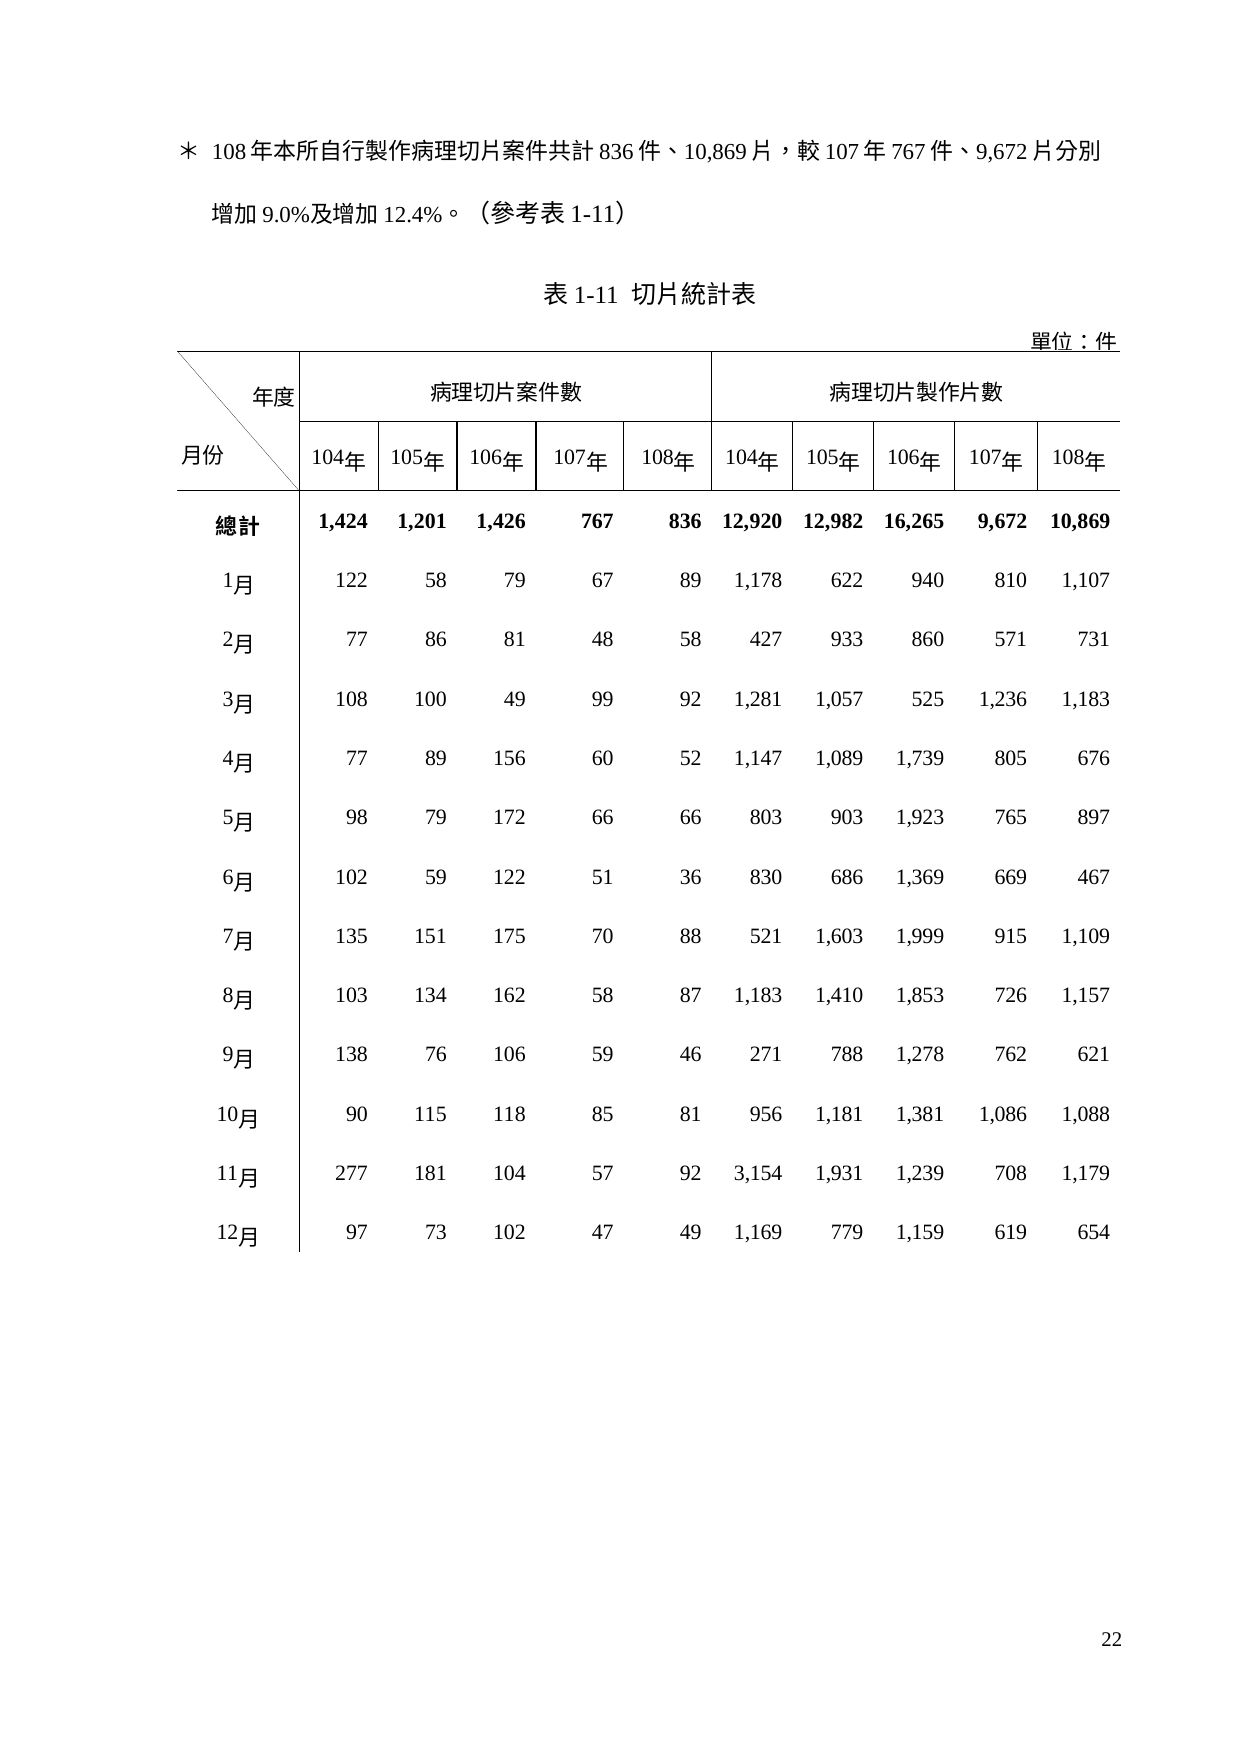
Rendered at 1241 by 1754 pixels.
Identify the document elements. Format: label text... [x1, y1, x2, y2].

text 表1-11 切片統計表 [177, 251, 1122, 314]
text ＊ 108年本所自行製作病理切片案件共計836件、10,869片，較107年767件、9,672片分別增加9.0%及增加12.4%。（參考表1-11） [177, 108, 1122, 233]
